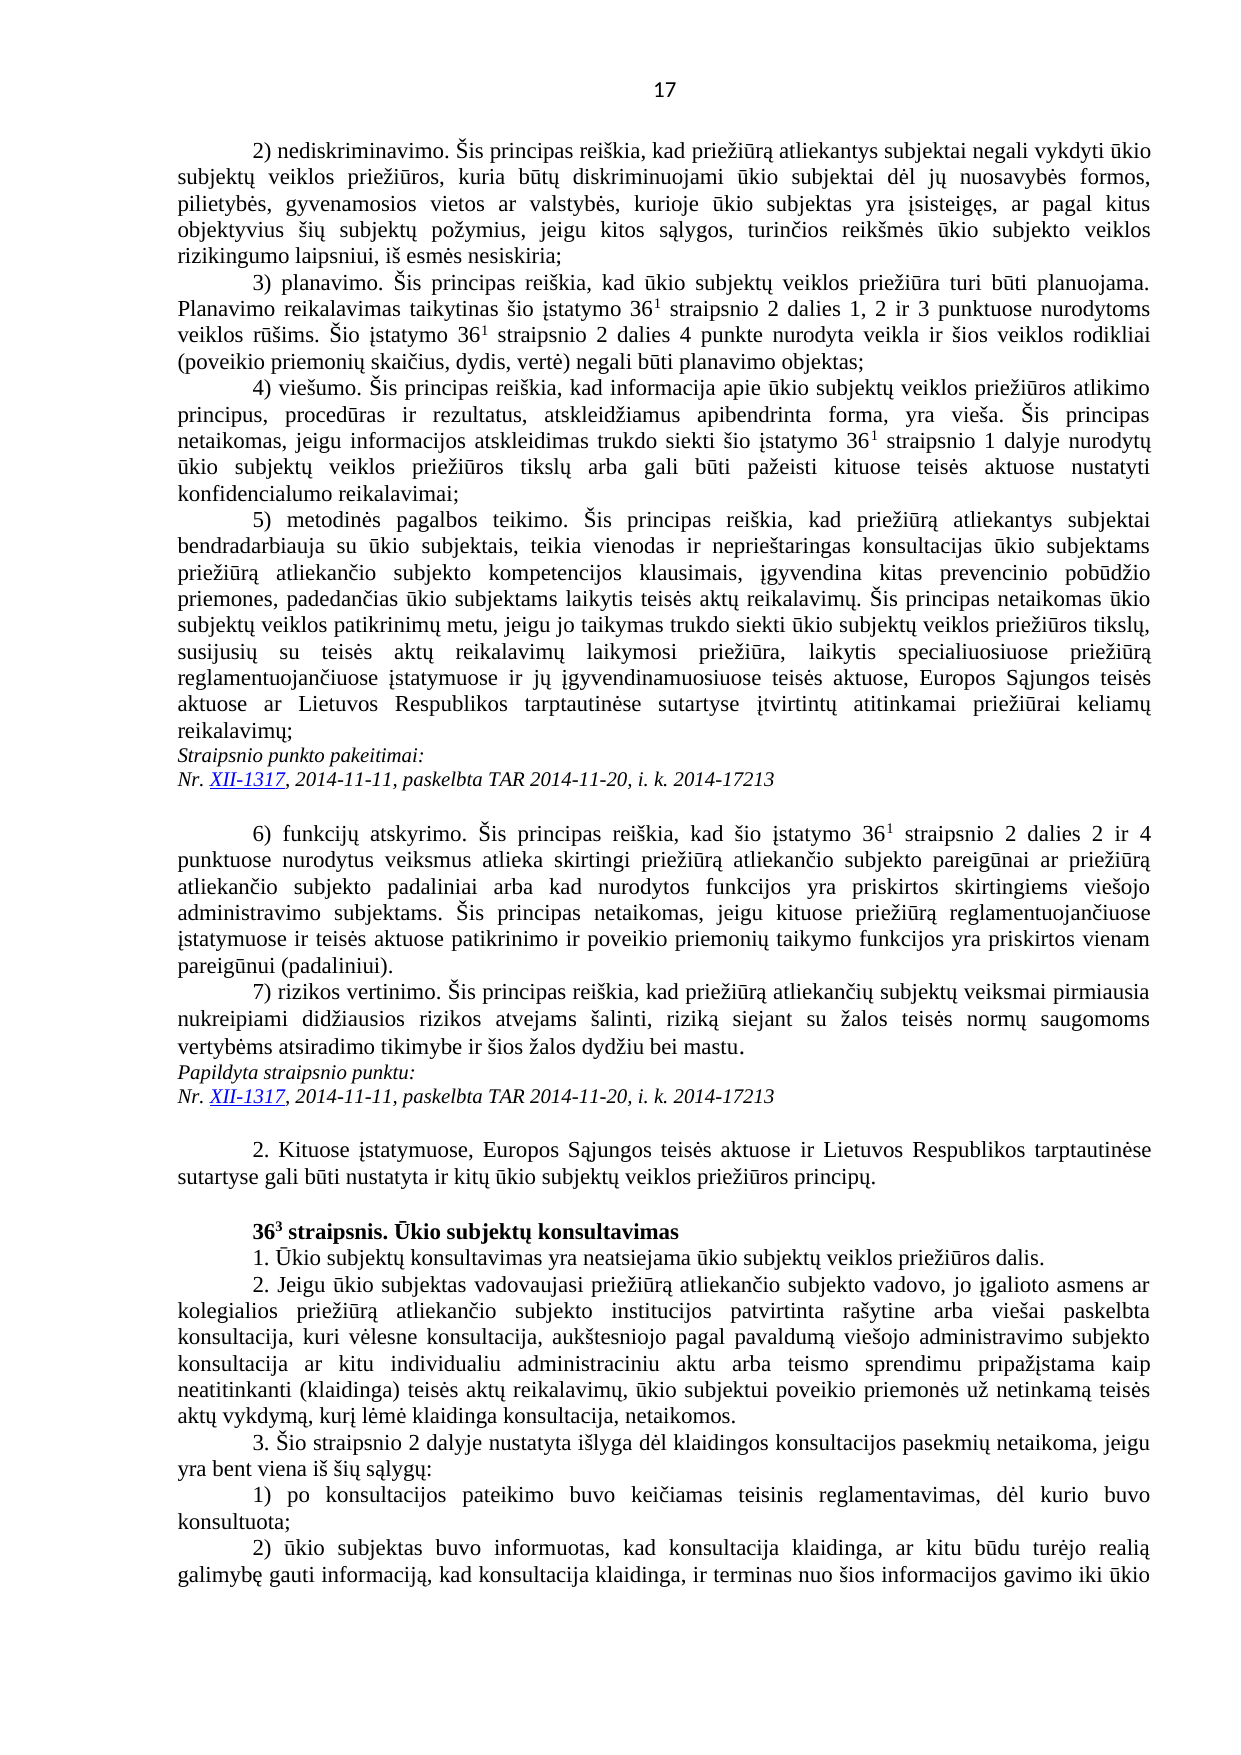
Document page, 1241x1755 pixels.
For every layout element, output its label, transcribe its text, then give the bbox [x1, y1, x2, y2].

text 1. Ūkio subjektų konsultavimas yra neatsiejama ūkio subjektų veiklos priežiūros dalis. [177, 1244, 1152, 1271]
text 4) viešumo. Šis principas reiškia, kad informacija apie ūkio subjektų veiklos priežiūros atlikimo principus, procedūras ir rezultatus, atskleidžiamus apibendrinta forma, yra vieša. Šis principas netaikomas, jeigu informacijos atskleidimas trukdo siekti šio įstatymo 361 straipsnio 1 dalyje nurodytų ūkio subjektų veiklos priežiūros tikslų arba gali būti pažeisti kituose teisės aktuose nustatyti konfidencialumo reikalavimai; [177, 374, 1152, 506]
text Straipsnio punkto pakeitimai: [177, 743, 1152, 767]
text 3. Šio straipsnio 2 dalyje nustatyta išlyga dėl klaidingos konsultacijos pasekmių netaikoma, jeigu yra bent viena iš šių sąlygų: [177, 1429, 1152, 1482]
text Nr. XII-1317, 2014-11-11, paskelbta TAR 2014-11-20, i. k. 2014-17213 [177, 1084, 1152, 1108]
text 5) metodinės pagalbos teikimo. Šis principas reiškia, kad priežiūrą atliekantys subjektai bendradarbiauja su ūkio subjektais, teikia vienodas ir neprieštaringas konsultacijas ūkio subjektams priežiūrą atliekančio subjekto kompetencijos klausimais, įgyvendina kitas prevencinio pobūdžio priemones, padedančias ūkio subjektams laikytis teisės aktų reikalavimų. Šis principas netaikomas ūkio subjektų veiklos patikrinimų metu, jeigu jo taikymas trukdo siekti ūkio subjektų veiklos priežiūros tikslų, susijusių su teisės aktų reikalavimų laikymosi priežiūra, laikytis specialiuosiuose priežiūrą reglamentuojančiuose įstatymuose ir jų įgyvendinamuosiuose teisės aktuose, Europos Sąjungos teisės aktuose ar Lietuvos Respublikos tarptautinėse sutartyse įtvirtintų atitinkamai priežiūrai keliamų reikalavimų; [177, 506, 1152, 743]
text 2. Jeigu ūkio subjektas vadovaujasi priežiūrą atliekančio subjekto vadovo, jo įgalioto asmens ar kolegialios priežiūrą atliekančio subjekto institucijos patvirtinta rašytine arba viešai paskelbta konsultacija, kuri vėlesne konsultacija, aukštesniojo pagal pavaldumą viešojo administravimo subjekto konsultacija ar kitu individualiu administraciniu aktu arba teismo sprendimu pripažįstama kaip neatitinkanti (klaidinga) teisės aktų reikalavimų, ūkio subjektui poveikio priemonės už netinkamą teisės aktų vykdymą, kurį lėmė klaidinga konsultacija, netaikomos. [177, 1271, 1152, 1429]
text Nr. XII-1317, 2014-11-11, paskelbta TAR 2014-11-20, i. k. 2014-17213 [177, 767, 1152, 791]
text 2. Kituose įstatymuose, Europos Sąjungos teisės aktuose ir Lietuvos Respublikos tarptautinėse sutartyse gali būti nustatyta ir kitų ūkio subjektų veiklos priežiūros principų. [177, 1137, 1152, 1189]
text 2) ūkio subjektas buvo informuotas, kad konsultacija klaidinga, ar kitu būdu turėjo realią galimybę gauti informaciją, kad konsultacija klaidinga, ir terminas nuo šios informacijos gavimo iki ūkio [177, 1534, 1152, 1587]
text 3) planavimo. Šis principas reiškia, kad ūkio subjektų veiklos priežiūra turi būti planuojama. Planavimo reikalavimas taikytinas šio įstatymo 361 straipsnio 2 dalies 1, 2 ir 3 punktuose nurodytoms veiklos rūšims. Šio įstatymo 361 straipsnio 2 dalies 4 punkte nurodyta veikla ir šios veiklos rodikliai (poveikio priemonių skaičius, dydis, vertė) negali būti planavimo objektas; [177, 269, 1152, 374]
text 7) rizikos vertinimo. Šis principas reiškia, kad priežiūrą atliekančių subjektų veiksmai pirmiausia nukreipiami didžiausios rizikos atvejams šalinti, riziką siejant su žalos teisės normų saugomoms vertybėms atsiradimo tikimybe ir šios žalos dydžiu bei mastu. [177, 978, 1152, 1060]
text 1) po konsultacijos pateikimo buvo keičiamas teisinis reglamentavimas, dėl kurio buvo konsultuota; [177, 1482, 1152, 1534]
text 363 straipsnis. Ūkio subjektų konsultavimas [177, 1218, 1152, 1244]
text 2) nediskriminavimo. Šis principas reiškia, kad priežiūrą atliekantys subjektai negali vykdyti ūkio subjektų veiklos priežiūros, kuria būtų diskriminuojami ūkio subjektai dėl jų nuosavybės formos, pilietybės, gyvenamosios vietos ar valstybės, kurioje ūkio subjektas yra įsisteigęs, ar pagal kitus objektyvius šių subjektų požymius, jeigu kitos sąlygos, turinčios reikšmės ūkio subjekto veiklos rizikingumo laipsniui, iš esmės nesiskiria; [177, 137, 1152, 269]
text 6) funkcijų atskyrimo. Šis principas reiškia, kad šio įstatymo 361 straipsnio 2 dalies 2 ir 4 punktuose nurodytus veiksmus atlieka skirtingi priežiūrą atliekančio subjekto pareigūnai ar priežiūrą atliekančio subjekto padaliniai arba kad nurodytos funkcijos yra priskirtos skirtingiems viešojo administravimo subjektams. Šis principas netaikomas, jeigu kituose priežiūrą reglamentuojančiuose įstatymuose ir teisės aktuose patikrinimo ir poveikio priemonių taikymo funkcijos yra priskirtos vienam pareigūnui (padaliniui). [177, 820, 1152, 978]
text Papildyta straipsnio punktu: [177, 1060, 1152, 1084]
